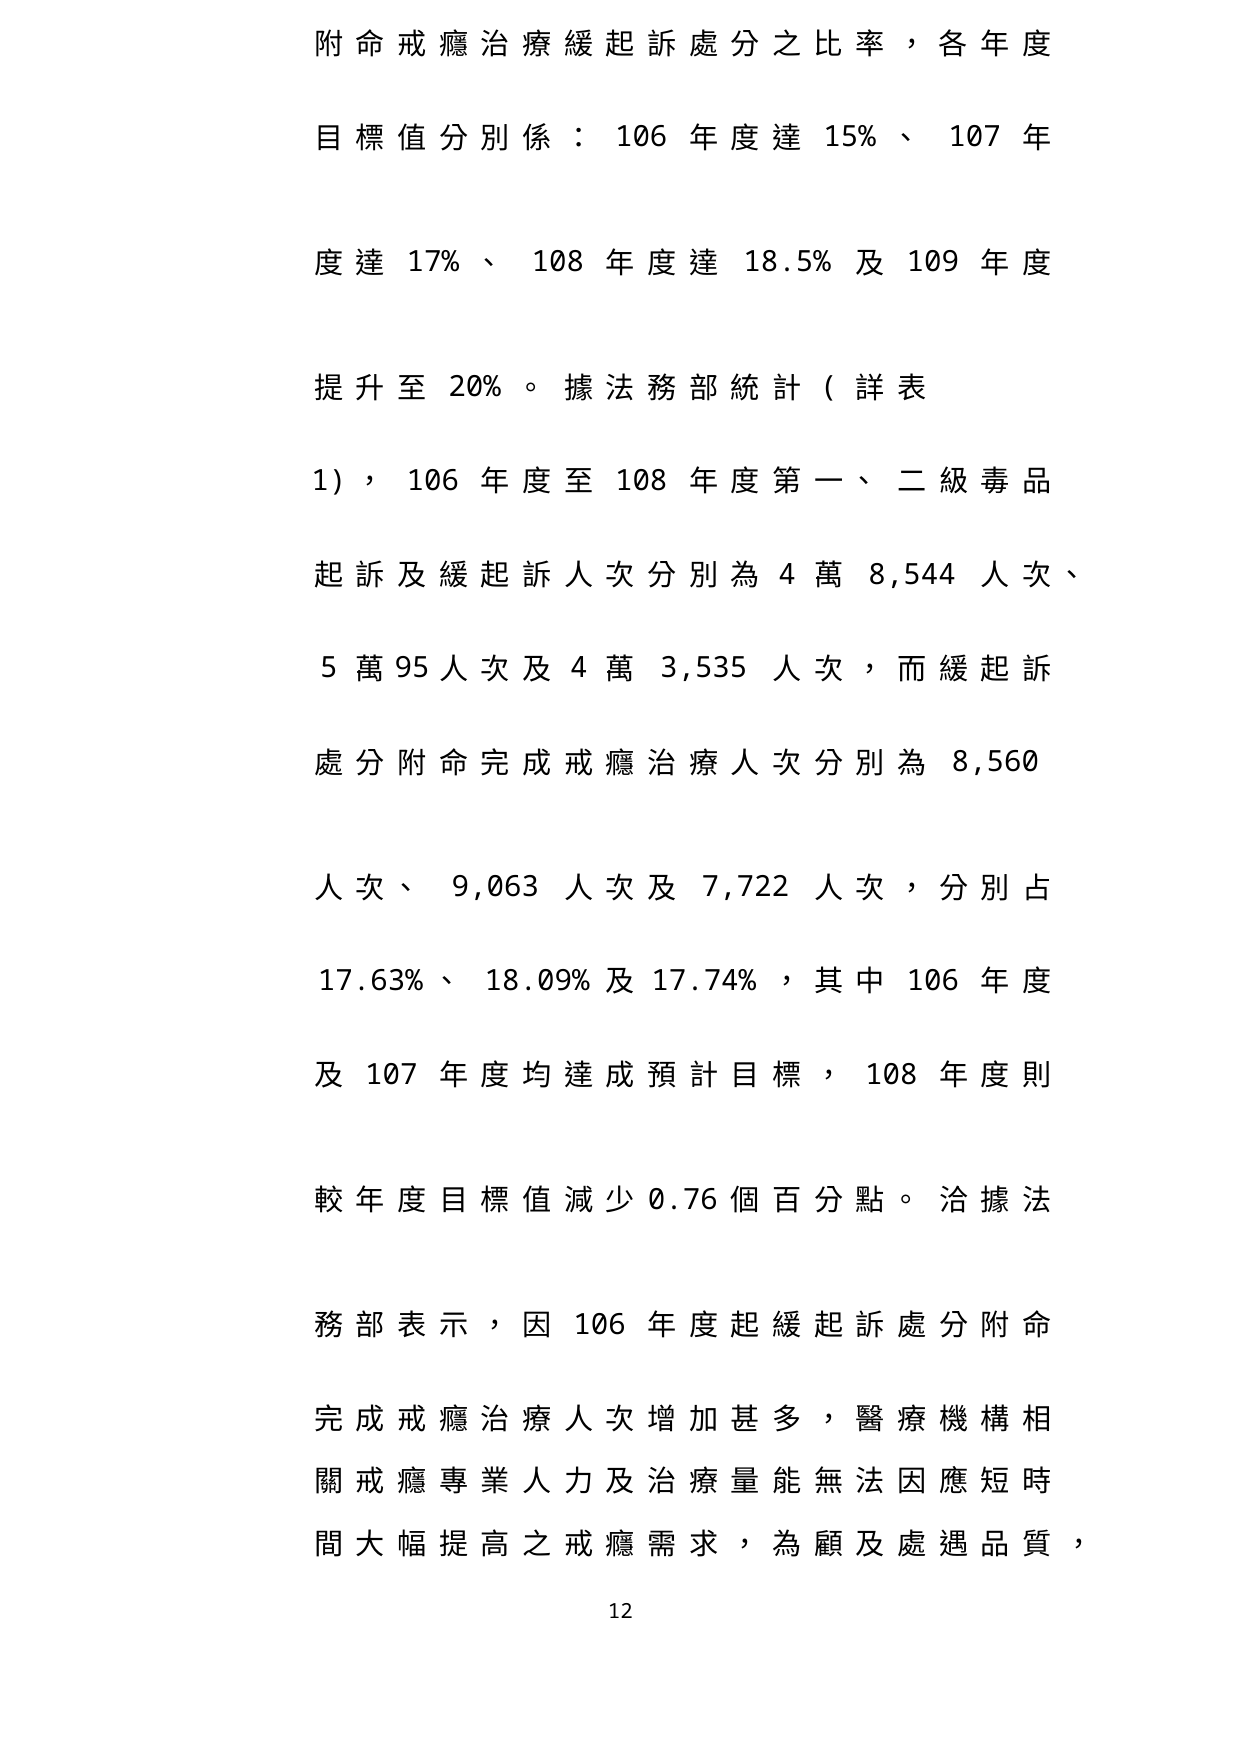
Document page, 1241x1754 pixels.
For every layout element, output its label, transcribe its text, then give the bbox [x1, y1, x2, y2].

text 依據行政院106年度核定之「新世代反毒策略綱領」肆、四、(四)「替代治療便利性改善方案」，法務部規劃逐步提升附命戒癮治療緩起訴處分之比率，各年度目標值分別係：106年度達15%、107年度達17%、108年度達18.5%及109年度提升至20%。據法務部統計(詳表1)，106年度至108年度第一、二級毒品起訴及緩起訴人次分別為4萬8,544人次、5萬95人次及4萬3,535人次，而緩起訴處分附命完成戒癮治療人次分別為8,560人次、9,063人次及7,722人次，分別占17.63%、18.09%及17.74%，其中106年度及107年度均達成預計目標，108年度則較年度目標值減少0.76個百分點。洽據法務部表示，因106年度起緩起訴處分附命完成戒癮治療人次增加甚多，醫療機構相關戒癮專業人力及治療量能無法因應短時間大幅提高之戒癮需求，為顧及處遇品質，故108年度起各地方檢察署對是類案件為緩起訴處分附命完成戒癮治療之比率略有下降，致未能達成預期目標。惟依據行政院「新世代反毒策略(第二期110-113年)」規劃，將賡續逐年提升緩起訴處分附命戒癮治療之比率，預計113年度達28%。準此，尚待法務部會同衛生主管機關儘速研議改善作為以解決政策執行困境。 [271, 0, 1058, 1562]
